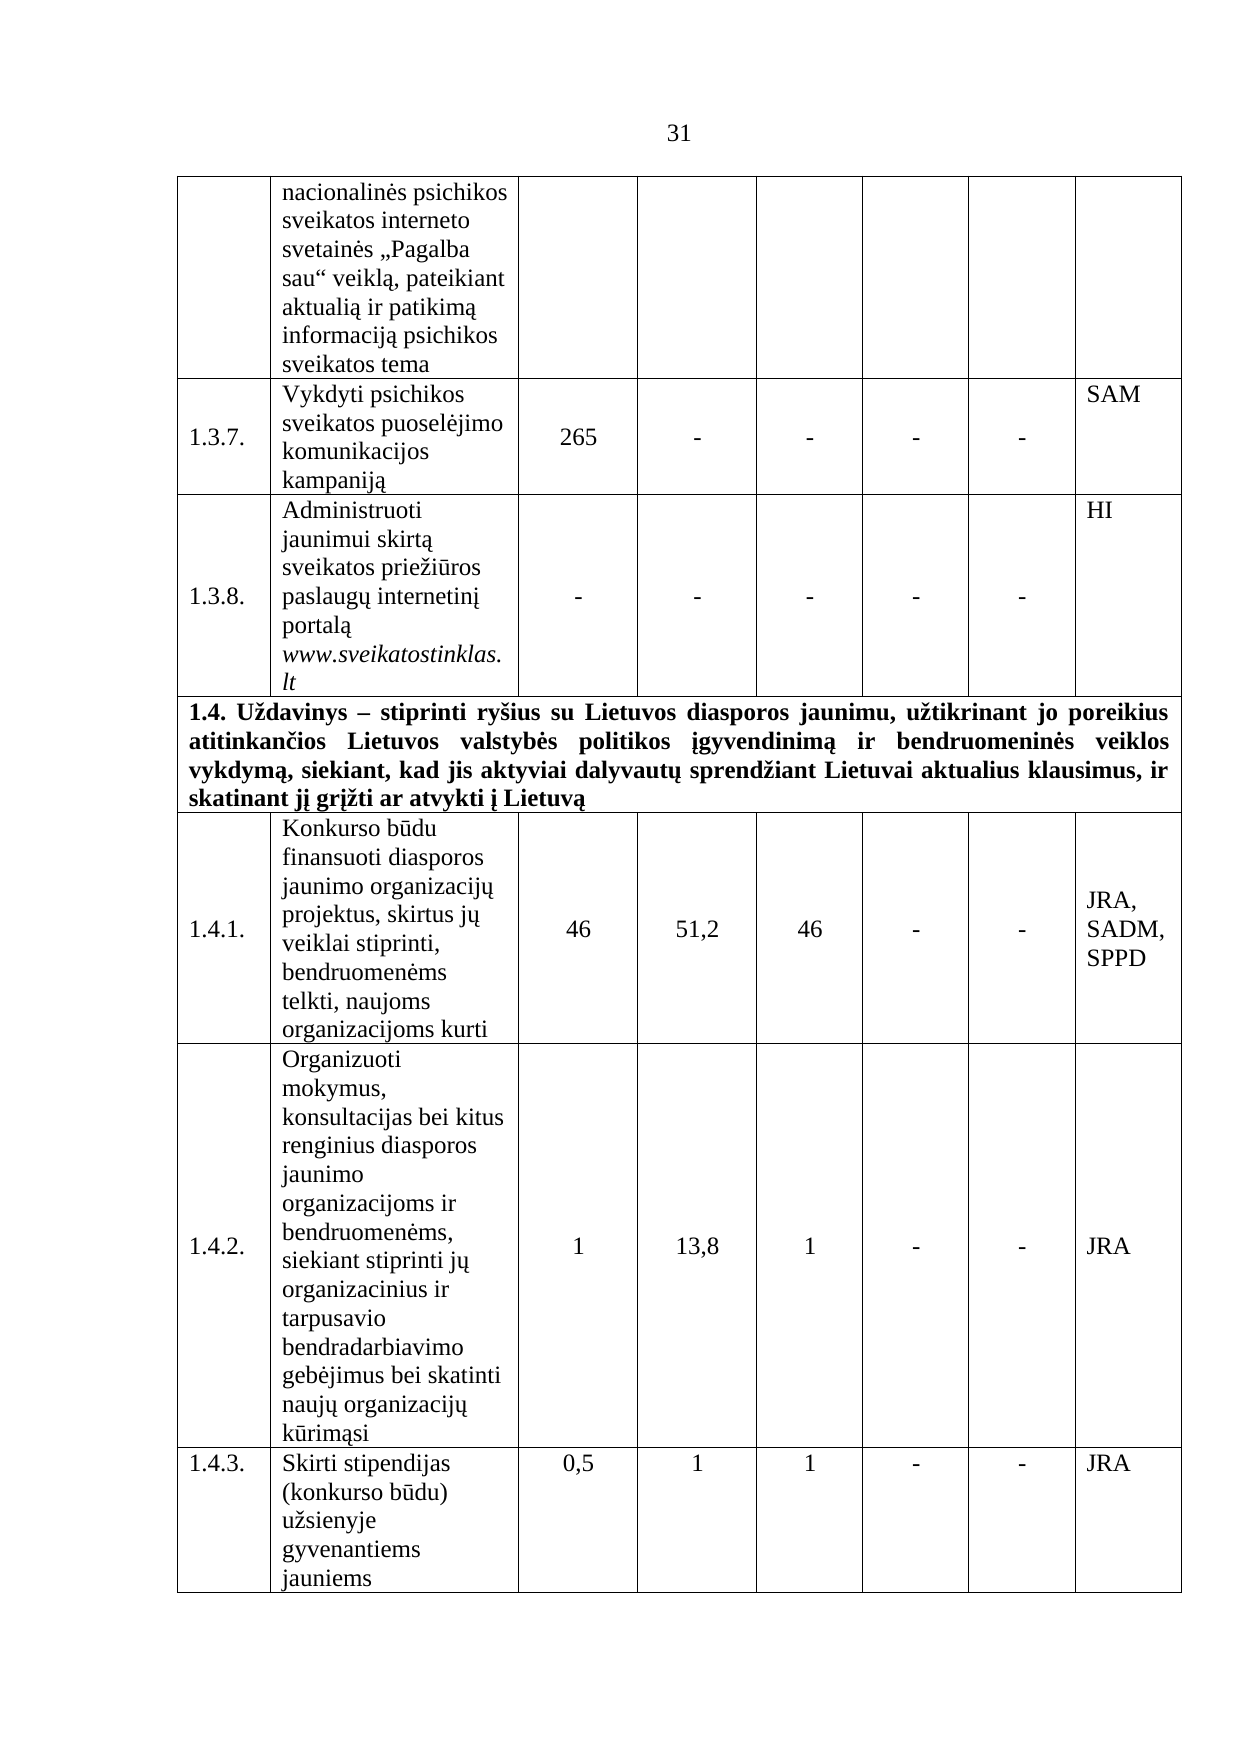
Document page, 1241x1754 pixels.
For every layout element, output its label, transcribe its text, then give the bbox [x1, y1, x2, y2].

table_cell - [757, 495, 862, 696]
table_cell Administruoti jaunimui skirtą sveikatos priežiūros paslaugų internetinį portalą www.sveikatostinklas.lt [271, 495, 518, 696]
table_cell 1.4.3. [178, 1448, 270, 1592]
table_cell - [863, 495, 968, 696]
table_cell 1.4.2. [178, 1044, 270, 1447]
table_cell [519, 177, 637, 378]
table_cell Konkurso būdu finansuoti diasporos jaunimo organizacijų projektus, skirtus jų veiklai stiprinti, bendruomenėms telkti, naujoms organizacijoms kurti [271, 813, 518, 1043]
table_cell - [969, 379, 1075, 494]
table_cell 46 [519, 813, 637, 1043]
table_cell - [969, 813, 1075, 1043]
table_cell 1 [757, 1448, 862, 1592]
table_cell - [638, 379, 756, 494]
table_cell 46 [757, 813, 862, 1043]
table_cell JRA [1076, 1448, 1181, 1592]
table_cell JRA, SADM, SPPD [1076, 813, 1181, 1043]
table_cell - [863, 379, 968, 494]
table_cell 1 [757, 1044, 862, 1447]
table_cell - [863, 1448, 968, 1592]
table_cell 1.4. Uždavinys – stiprinti ryšius su Lietuvos diasporos jaunimu, užtikrinant jo poreikius atitinkančios Lietuvos valstybės politikos įgyvendinimą ir bendruomeninės veiklos vykdymą, siekiant, kad jis aktyviai dalyvautų sprendžiant Lietuvai aktualius klausimus, ir skatinant jį grįžti ar atvykti į Lietuvą [178, 697, 1181, 812]
table_cell Organizuoti mokymus, konsultacijas bei kitus renginius diasporos jaunimo organizacijoms ir bendruomenėms, siekiant stiprinti jų organizacinius ir tarpusavio bendradarbiavimo gebėjimus bei skatinti naujų organizacijų kūrimąsi [271, 1044, 518, 1447]
table_cell - [863, 1044, 968, 1447]
table_cell JRA [1076, 1044, 1181, 1447]
table_cell - [757, 177, 862, 378]
table_cell 1 [638, 1448, 756, 1592]
table_cell nacionalinės psichikos sveikatos interneto svetainės „Pagalba sau“ veiklą, pateikiant aktualią ir patikimą informaciją psichikos sveikatos tema [271, 177, 518, 378]
table_cell - [638, 177, 756, 378]
table_cell [1076, 177, 1181, 378]
table_cell - [863, 177, 968, 378]
table_cell 265 [519, 379, 637, 494]
table_cell - [638, 495, 756, 696]
table_cell - [757, 379, 862, 494]
table_cell 1.4.1. [178, 813, 270, 1043]
table_cell - [969, 1044, 1075, 1447]
table_cell 13,8 [638, 1044, 756, 1447]
table_cell 1 [519, 1044, 637, 1447]
table_cell 51,2 [638, 813, 756, 1043]
table_cell HI [1076, 495, 1181, 696]
table_cell [178, 177, 270, 378]
table_cell Skirti stipendijas (konkurso būdu) užsienyje gyvenantiems jauniems [271, 1448, 518, 1592]
table_cell - [519, 495, 637, 696]
table_cell Vykdyti psichikos sveikatos puoselėjimo komunikacijos kampaniją [271, 379, 518, 494]
table_cell 1.3.8. [178, 495, 270, 696]
table_cell 0,5 [519, 1448, 637, 1592]
table_cell - [969, 1448, 1075, 1592]
table_cell 1.3.7. [178, 379, 270, 494]
table_cell - [969, 495, 1075, 696]
table_cell - [863, 813, 968, 1043]
table_cell SAM [1076, 379, 1181, 494]
table_cell - [969, 177, 1075, 378]
